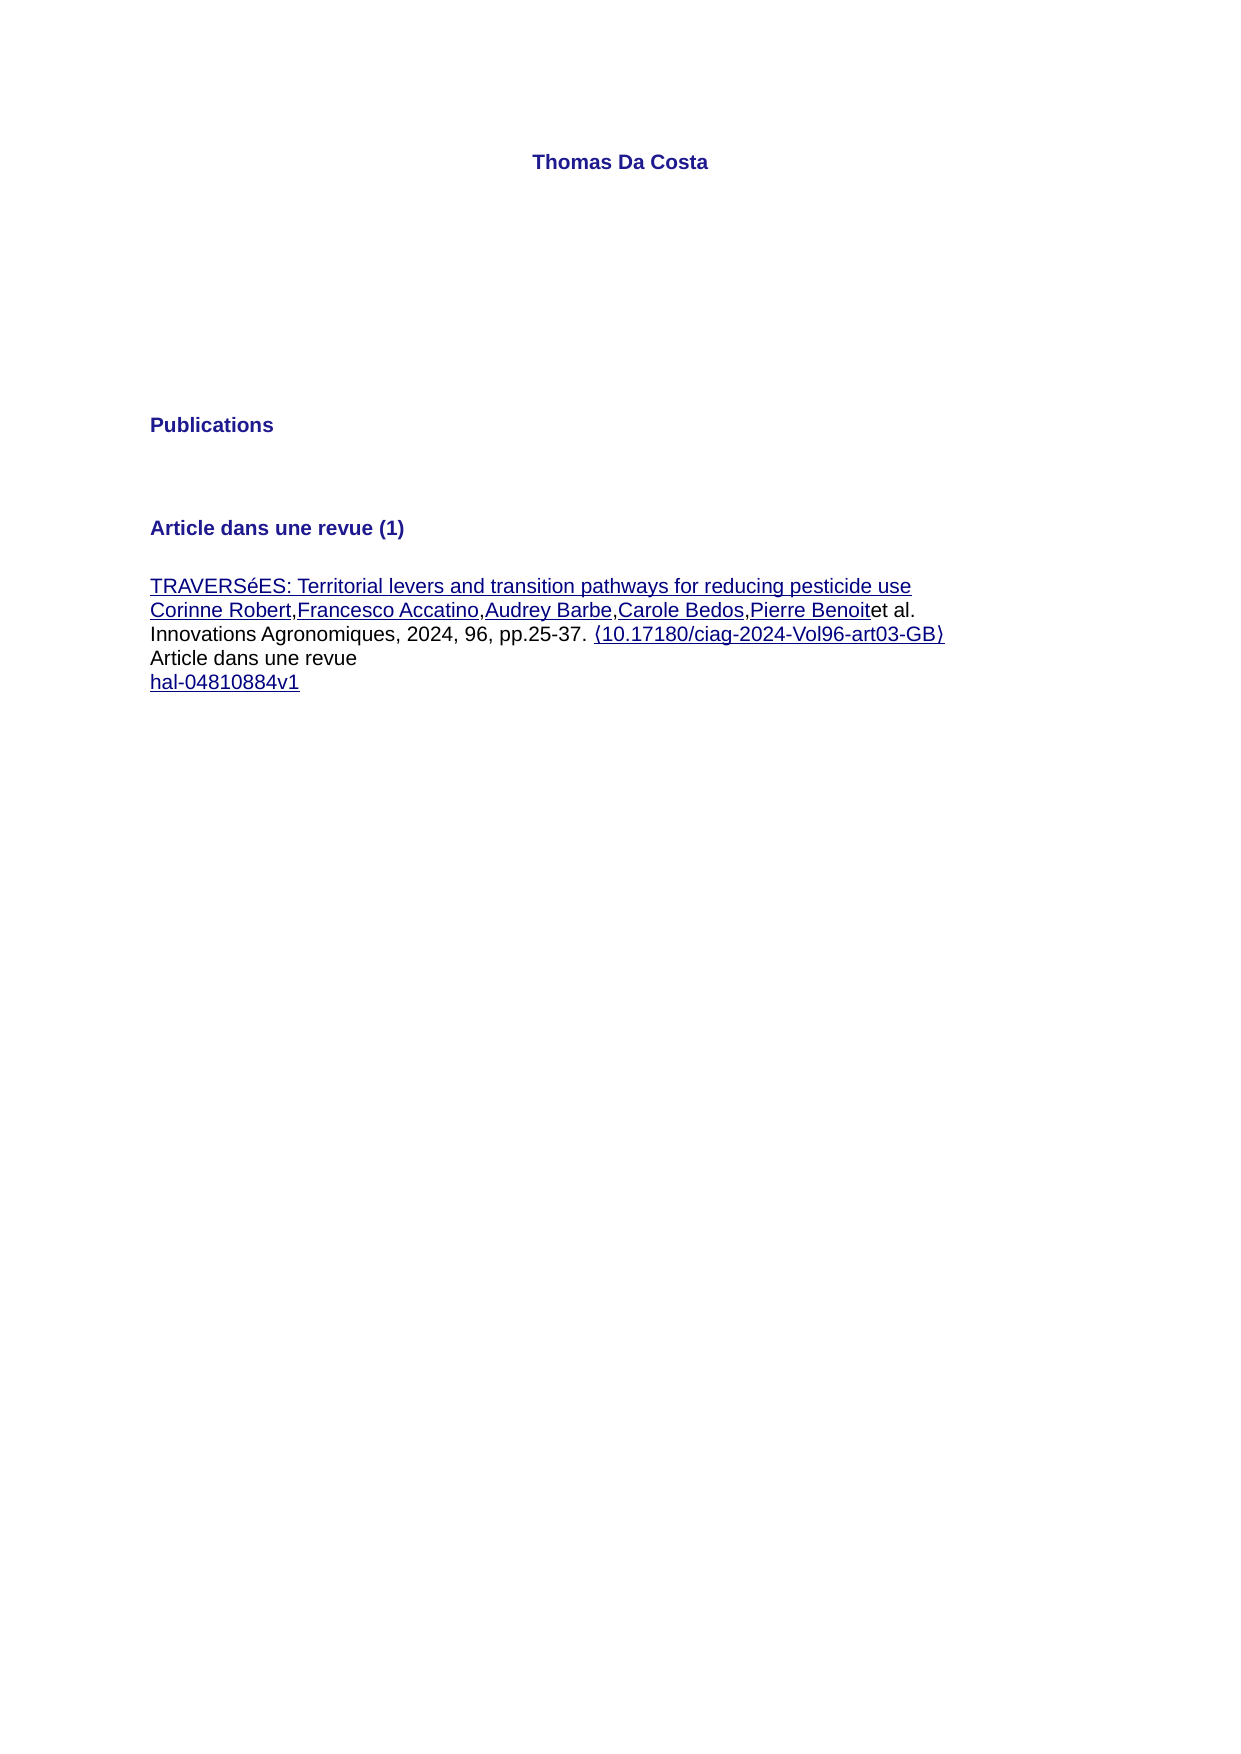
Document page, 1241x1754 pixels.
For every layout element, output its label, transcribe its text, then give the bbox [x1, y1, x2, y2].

table_header TRAVERSéES: Territorial levers and transition pathways for reducing pesticide use Corinne Robert,Francesco Accatino,Audrey Barbe,Carole Bedos,Pierre Benoitet al. Innovations Agronomiques, 2024, 96, pp.25-37. ⟨10.17180/ciag-2024-Vol96-art03-GB⟩ Article dans une revue hal-04810884v1 [150, 574, 1090, 694]
subtitle Article dans une revue (1) [150, 516, 1090, 539]
subtitle Thomas Da Costa [150, 150, 1090, 174]
subtitle Publications [150, 412, 1090, 436]
